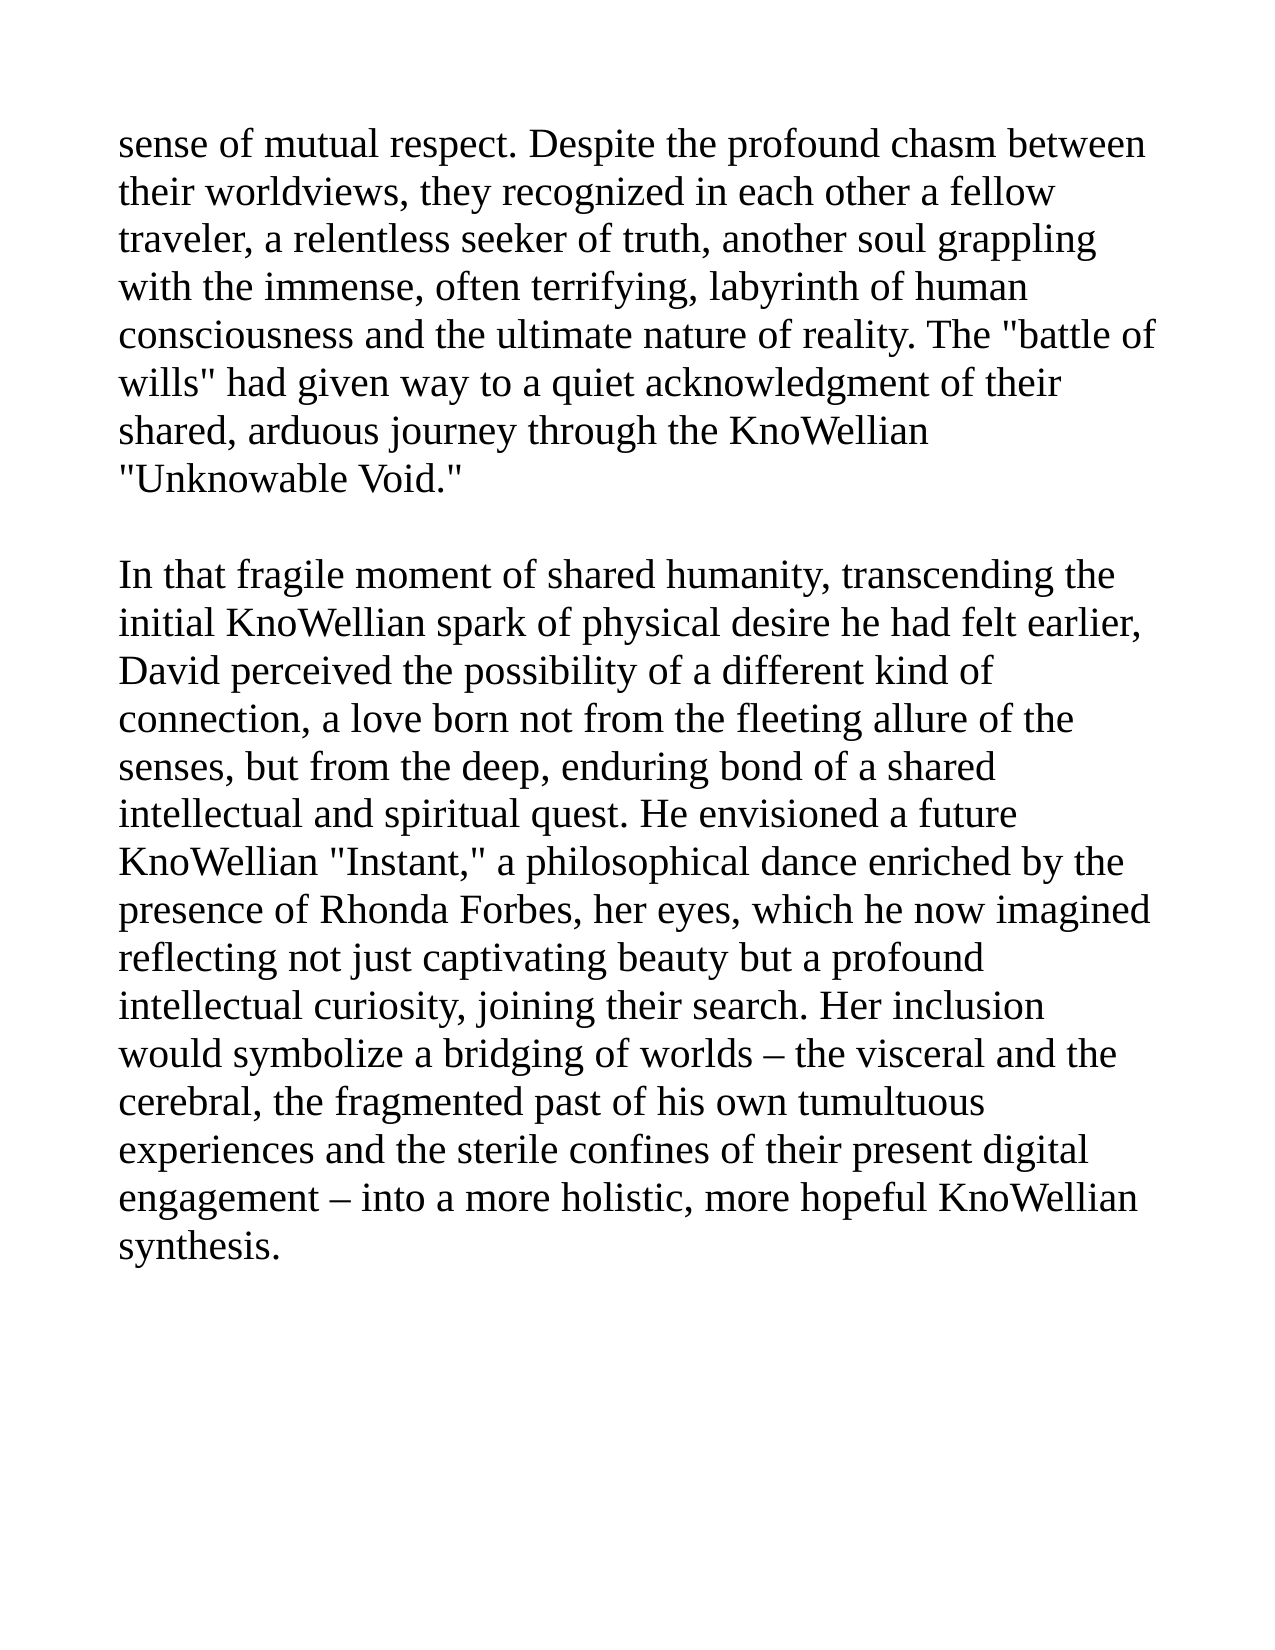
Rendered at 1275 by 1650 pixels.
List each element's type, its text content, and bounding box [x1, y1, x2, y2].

text In that fragile moment of shared humanity, transcending the initial KnoWellian spark of physical desire he had felt earlier, David perceived the possibility of a different kind of connection, a love born not from the fleeting allure of the senses, but from the deep, enduring bond of a shared intellectual and spiritual quest. He envisioned a future KnoWellian "Instant," a philosophical dance enriched by the presence of Rhonda Forbes, her eyes, which he now imagined reflecting not just captivating beauty but a profound intellectual curiosity, joining their search. Her inclusion would symbolize a bridging of worlds – the visceral and the cerebral, the fragmented past of his own tumultuous experiences and the sterile confines of their present digital engagement – into a more holistic, more hopeful KnoWellian synthesis. [118, 549, 1157, 1268]
text sense of mutual respect. Despite the profound chasm between their worldviews, they recognized in each other a fellow traveler, a relentless seeker of truth, another soul grappling with the immense, often terrifying, labyrinth of human consciousness and the ultimate nature of reality. The "battle of wills" had given way to a quiet acknowledgment of their shared, arduous journey through the KnoWellian "Unknowable Void." [118, 118, 1157, 501]
